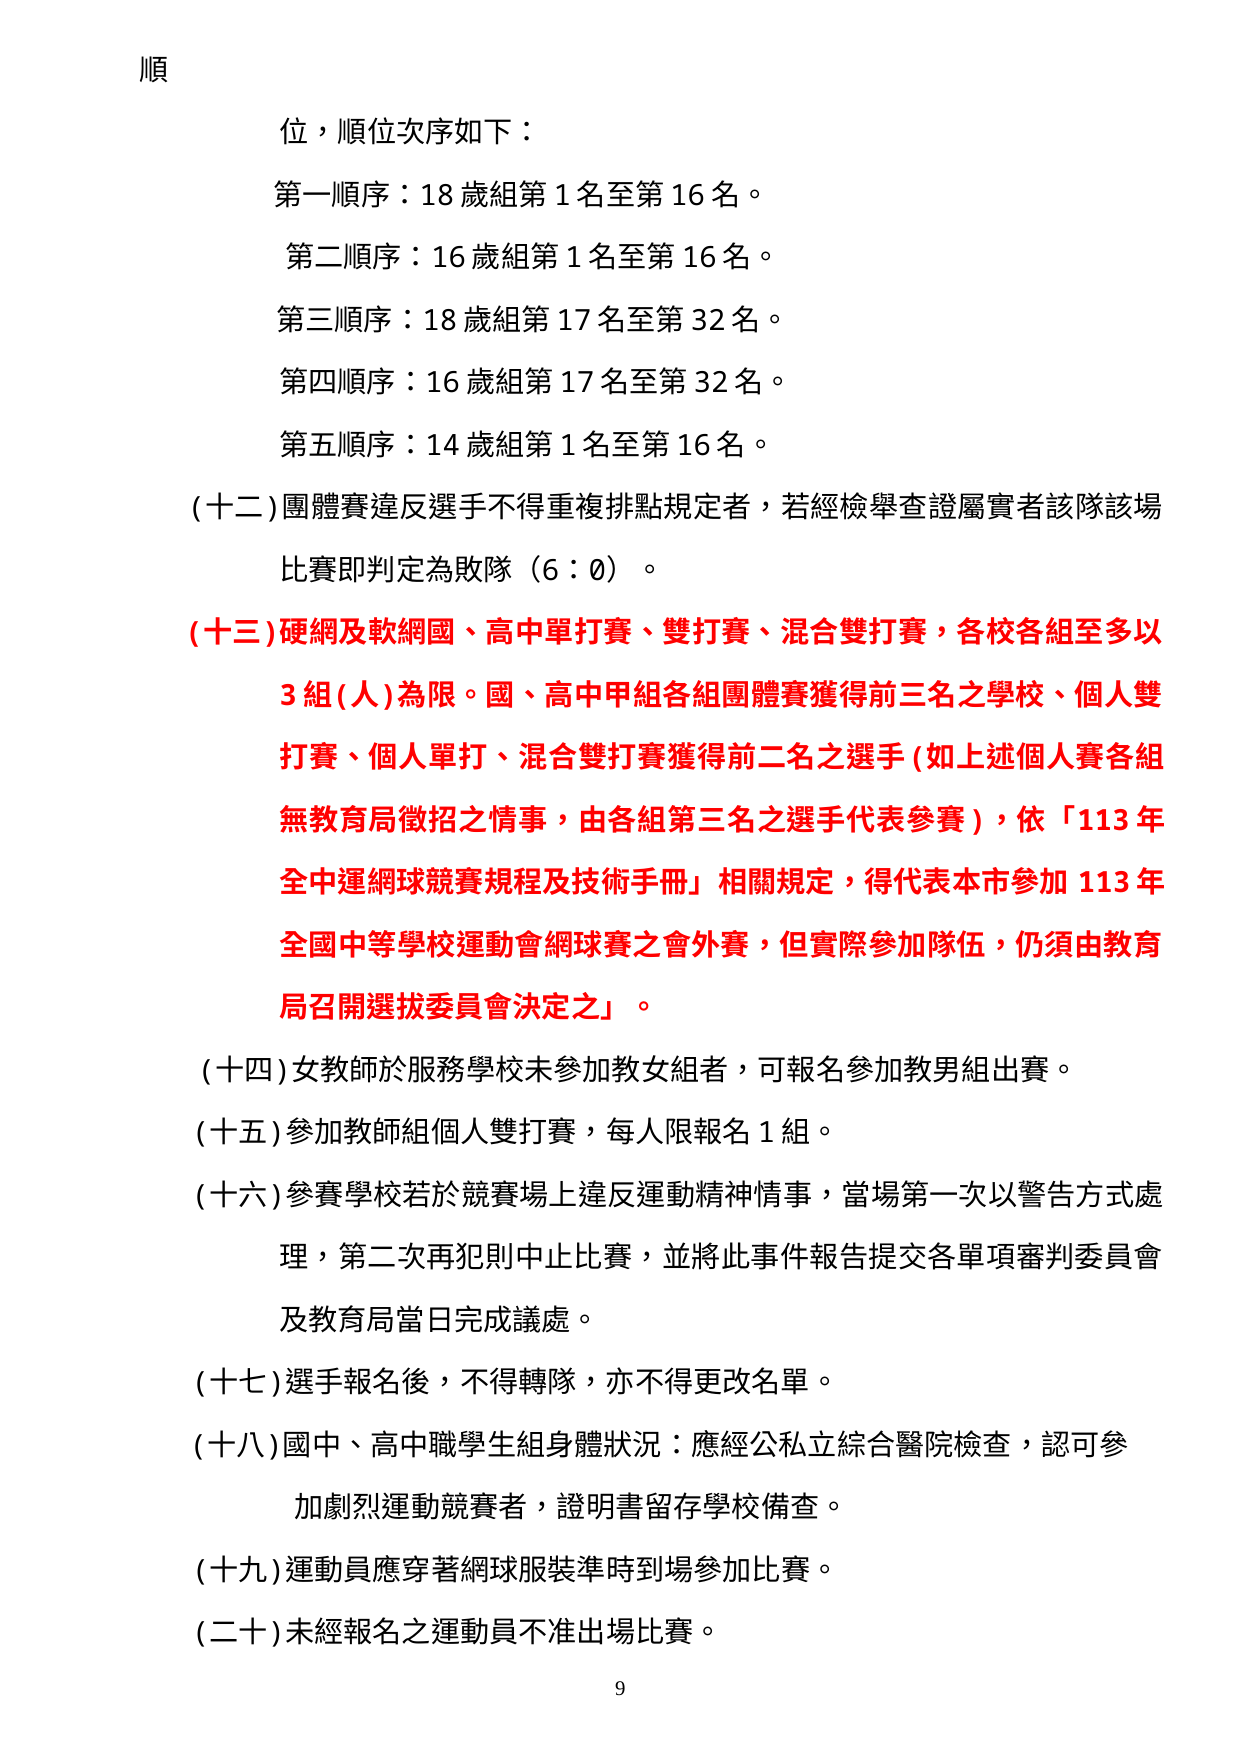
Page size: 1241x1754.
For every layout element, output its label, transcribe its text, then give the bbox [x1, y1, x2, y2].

text (十七)選手報名後，不得轉隊，亦不得更改名單。 [191, 1338, 1165, 1401]
text (二十)未經報名之運動員不准出場比賽。 [75, 1588, 1165, 1651]
text (十三)硬網及軟網國、高中單打賽、雙打賽、混合雙打賽，各校各組至多以3組(人)為限。國、高中甲組各組團體賽獲得前三名之學校、個人雙打賽、個人單打、混合雙打賽獲得前二名之選手(如上述個人賽各組無教育局徵招之情事，由各組第三名之選手代表參賽)，依「113年全中運網球競賽規程及技術手冊」相關規定，得代表本市參加113年全國中等學校運動會網球賽之會外賽，但實際參加隊伍，仍須由教育局召開選拔委員會決定之」。 [75, 588, 1165, 1026]
text (十四)女教師於服務學校未參加教女組者，可報名參加教男組出賽。 [75, 1026, 1165, 1088]
text 第二順序：16歲組第1名至第16名。 [75, 213, 1165, 276]
text 順 [139, 26, 1165, 88]
text 加劇烈運動競賽者，證明書留存學校備查。 [131, 1463, 1165, 1526]
text 第三順序：18歲組第17名至第32名。 [75, 276, 1165, 338]
text (十九)運動員應穿著網球服裝準時到場參加比賽。 [75, 1526, 1165, 1588]
text (十八)國中、高中職學生組身體狀況：應經公私立綜合醫院檢查，認可參 [189, 1401, 1165, 1463]
text 位，順位次序如下： [139, 88, 1165, 151]
text 第四順序：16歲組第17名至第32名。 [75, 338, 1165, 401]
text 第一順序：18歲組第1名至第16名。 [75, 151, 1165, 213]
text (十六)參賽學校若於競賽場上違反運動精神情事，當場第一次以警告方式處理，第二次再犯則中止比賽，並將此事件報告提交各單項審判委員會及教育局當日完成議處。 [191, 1151, 1165, 1338]
text (十二)團體賽違反選手不得重複排點規定者，若經檢舉查證屬實者該隊該場比賽即判定為敗隊（6：0）。 [75, 463, 1165, 588]
text (十五)參加教師組個人雙打賽，每人限報名1組。 [75, 1088, 1165, 1151]
text 第五順序：14歲組第1名至第16名。 [75, 401, 1165, 463]
